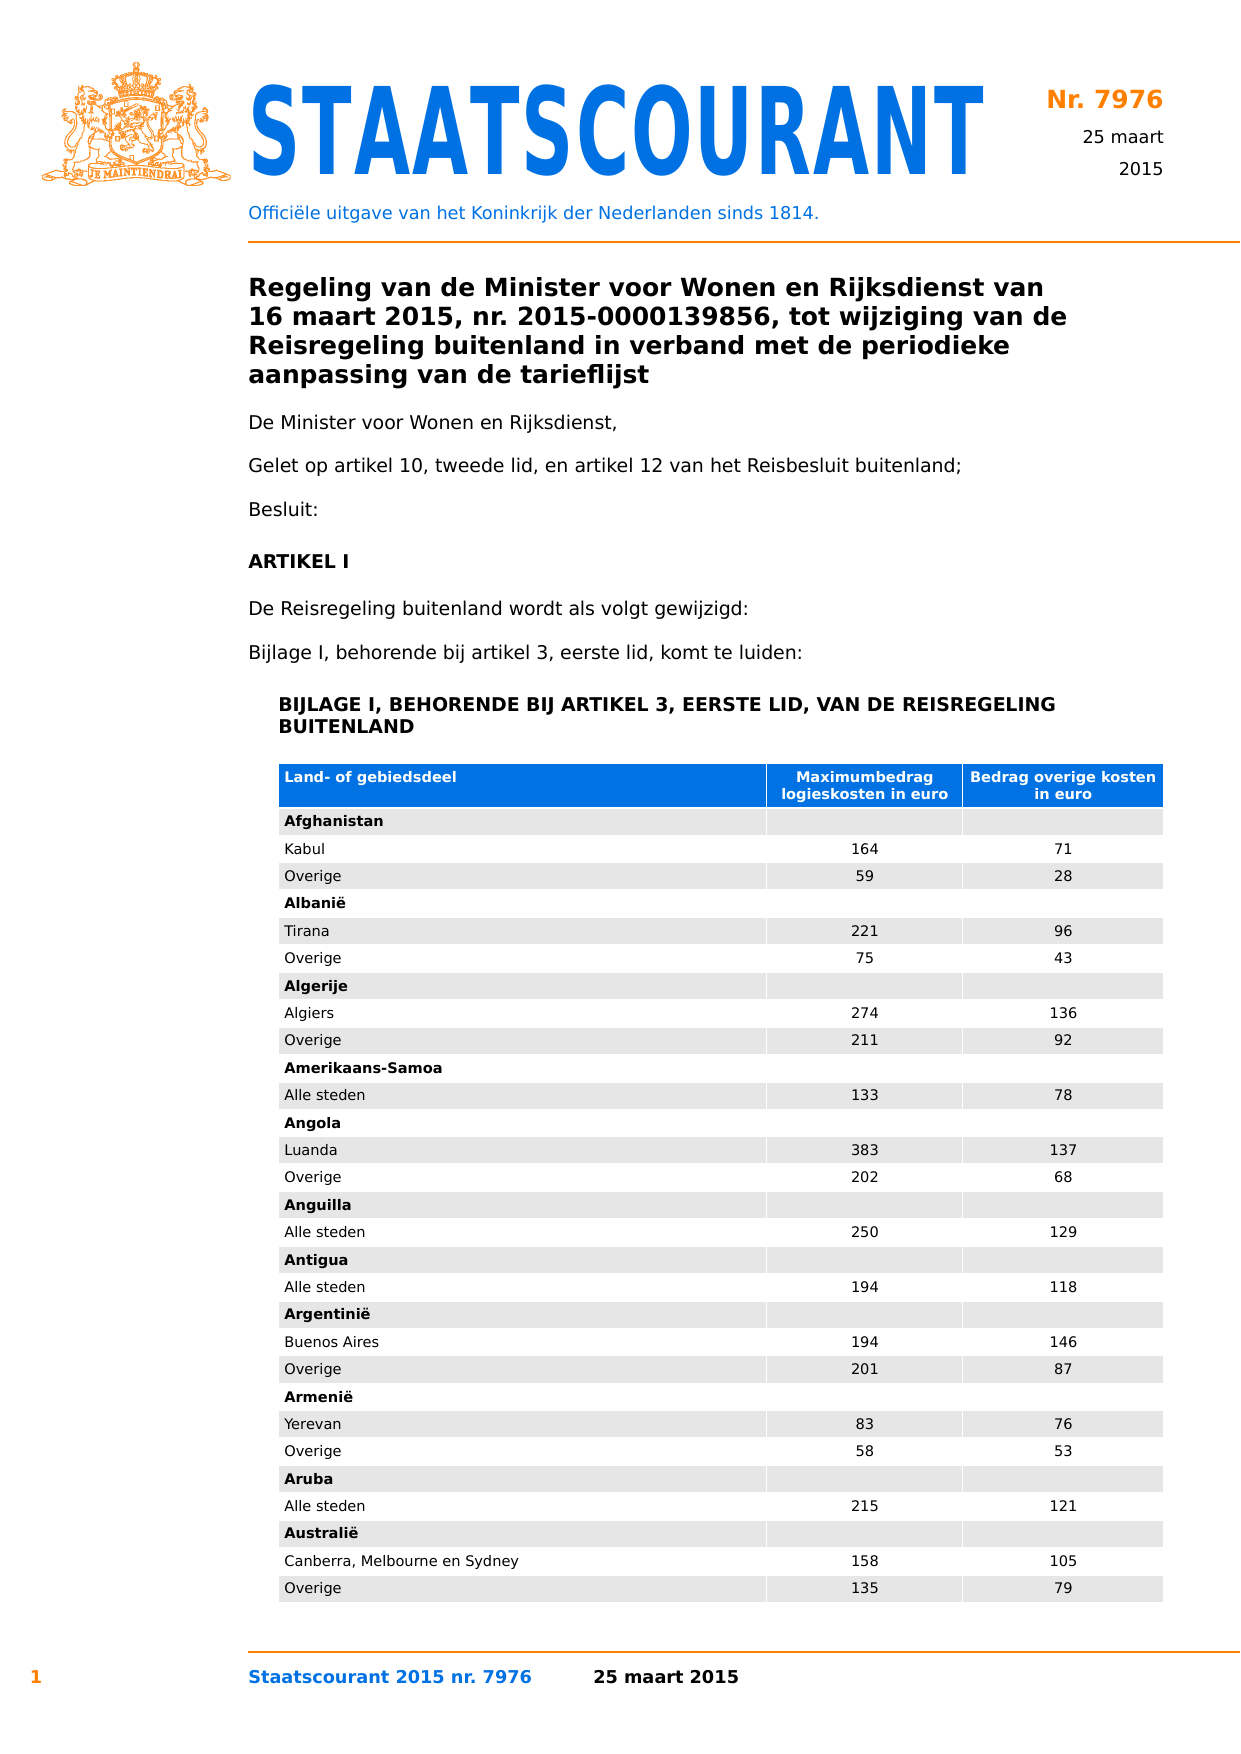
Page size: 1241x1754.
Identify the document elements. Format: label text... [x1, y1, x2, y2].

table_cell 53 [963, 1439, 1163, 1465]
table_cell 146 [963, 1329, 1163, 1355]
table_cell [963, 1302, 1163, 1328]
table_cell [767, 1247, 962, 1273]
table_cell Angola [279, 1110, 766, 1136]
table_cell Australië [279, 1521, 766, 1547]
table_cell [767, 809, 962, 835]
table_cell 194 [767, 1329, 962, 1355]
table_cell 221 [767, 918, 962, 944]
table_cell 78 [963, 1083, 1163, 1109]
table_cell [963, 891, 1163, 917]
table_cell [963, 1110, 1163, 1136]
text Besluit: [248, 499, 1163, 521]
table_cell 164 [767, 836, 962, 862]
table_cell [963, 1055, 1163, 1081]
text De Minister voor Wonen en Rijksdienst, [248, 412, 1163, 433]
table_cell [767, 891, 962, 917]
table_cell 136 [963, 1000, 1163, 1027]
table_header Land- of gebiedsdeel [279, 764, 766, 807]
subtitle BIJLAGE I, BEHORENDE BIJ ARTIKEL 3, EERSTE LID, VAN DE REISREGELING BUITENLAND [278, 694, 1163, 738]
table_cell Overige [279, 1028, 766, 1054]
table_cell Overige [279, 1356, 766, 1383]
table_cell Officiële uitgave van het Koninkrijk der Nederlanden sinds 1814. [248, 203, 1240, 241]
table_cell 158 [767, 1548, 962, 1574]
table_cell Algiers [279, 1000, 766, 1027]
table_cell 201 [767, 1356, 962, 1383]
text Bijlage I, behorende bij artikel 3, eerste lid, komt te luiden: [248, 642, 1163, 664]
table_cell Canberra, Melbourne en Sydney [279, 1548, 766, 1574]
table_cell [963, 1466, 1163, 1492]
table_cell [767, 1466, 962, 1492]
table_cell Argentinië [279, 1302, 766, 1328]
table_cell Afghanistan [279, 809, 766, 835]
table_cell [767, 1302, 962, 1328]
table_cell 96 [963, 918, 1163, 944]
table_cell 211 [767, 1028, 962, 1054]
table_cell [963, 809, 1163, 835]
table_cell Antigua [279, 1247, 766, 1273]
table_cell 215 [767, 1493, 962, 1520]
table_cell Alle steden [279, 1219, 766, 1246]
table_header Nr. 7976 [998, 62, 1240, 121]
table_cell Overige [279, 863, 766, 889]
table_cell Amerikaans-Samoa [279, 1055, 766, 1081]
table_cell Anguilla [279, 1192, 766, 1218]
table_cell Overige [279, 945, 766, 972]
table_cell 202 [767, 1165, 962, 1191]
table_cell 75 [767, 945, 962, 972]
table_cell 133 [767, 1083, 962, 1109]
table_cell 250 [767, 1219, 962, 1246]
table_cell 2015 [998, 153, 1240, 203]
table_header [25, 62, 248, 241]
table_cell Albanië [279, 891, 766, 917]
table_cell Yerevan [279, 1411, 766, 1437]
table_cell 129 [963, 1219, 1163, 1246]
table_cell [963, 1247, 1163, 1273]
table_header STAATSCOURANT [248, 62, 998, 203]
picture [41, 62, 231, 186]
table_cell 71 [963, 836, 1163, 862]
table_cell 43 [963, 945, 1163, 972]
table_cell Luanda [279, 1137, 766, 1163]
table_cell [767, 1521, 962, 1547]
table_cell 25 maart [998, 121, 1240, 153]
table_cell 121 [963, 1493, 1163, 1520]
text Gelet op artikel 10, tweede lid, en artikel 12 van het Reisbesluit buitenland; [248, 455, 1163, 477]
table_cell [767, 1192, 962, 1218]
table_header Maximumbedrag logieskosten in euro [767, 764, 962, 807]
table_cell Alle steden [279, 1083, 766, 1109]
table_cell 79 [963, 1576, 1163, 1602]
table_cell 83 [767, 1411, 962, 1437]
table_cell [963, 1192, 1163, 1218]
table_cell 194 [767, 1274, 962, 1301]
table_cell Overige [279, 1576, 766, 1602]
table_cell Kabul [279, 836, 766, 862]
table_cell Alle steden [279, 1274, 766, 1301]
table_cell 118 [963, 1274, 1163, 1301]
table_cell [767, 973, 962, 999]
table_cell Buenos Aires [279, 1329, 766, 1355]
table_cell 87 [963, 1356, 1163, 1383]
table_cell 137 [963, 1137, 1163, 1163]
table_cell Algerije [279, 973, 766, 999]
table_cell 135 [767, 1576, 962, 1602]
table_cell [963, 1384, 1163, 1410]
subtitle ARTIKEL I [248, 551, 1163, 573]
table_cell 68 [963, 1165, 1163, 1191]
table_cell [767, 1384, 962, 1410]
text De Reisregeling buitenland wordt als volgt gewijzigd: [248, 598, 1163, 620]
table_cell 92 [963, 1028, 1163, 1054]
table_cell 383 [767, 1137, 962, 1163]
table_cell 59 [767, 863, 962, 889]
table_cell [963, 973, 1163, 999]
subtitle Regeling van de Minister voor Wonen en Rijksdienst van 16 maart 2015, nr. 2015-0000139856, tot wijziging van de Reisregeling buitenland in verband met de periodieke aanpassing van de tarieflijst [248, 273, 1163, 390]
table_cell Overige [279, 1439, 766, 1465]
table_cell 76 [963, 1411, 1163, 1437]
table_cell [767, 1110, 962, 1136]
table_cell [963, 1521, 1163, 1547]
table_cell Overige [279, 1165, 766, 1191]
table_cell 274 [767, 1000, 962, 1027]
table_cell [767, 1055, 962, 1081]
table_cell Aruba [279, 1466, 766, 1492]
table_cell Armenië [279, 1384, 766, 1410]
table_cell Tirana [279, 918, 766, 944]
table_cell Alle steden [279, 1493, 766, 1520]
table_cell 58 [767, 1439, 962, 1465]
table_cell 105 [963, 1548, 1163, 1574]
table_header Bedrag overige kosten in euro [963, 764, 1163, 807]
table_cell 28 [963, 863, 1163, 889]
